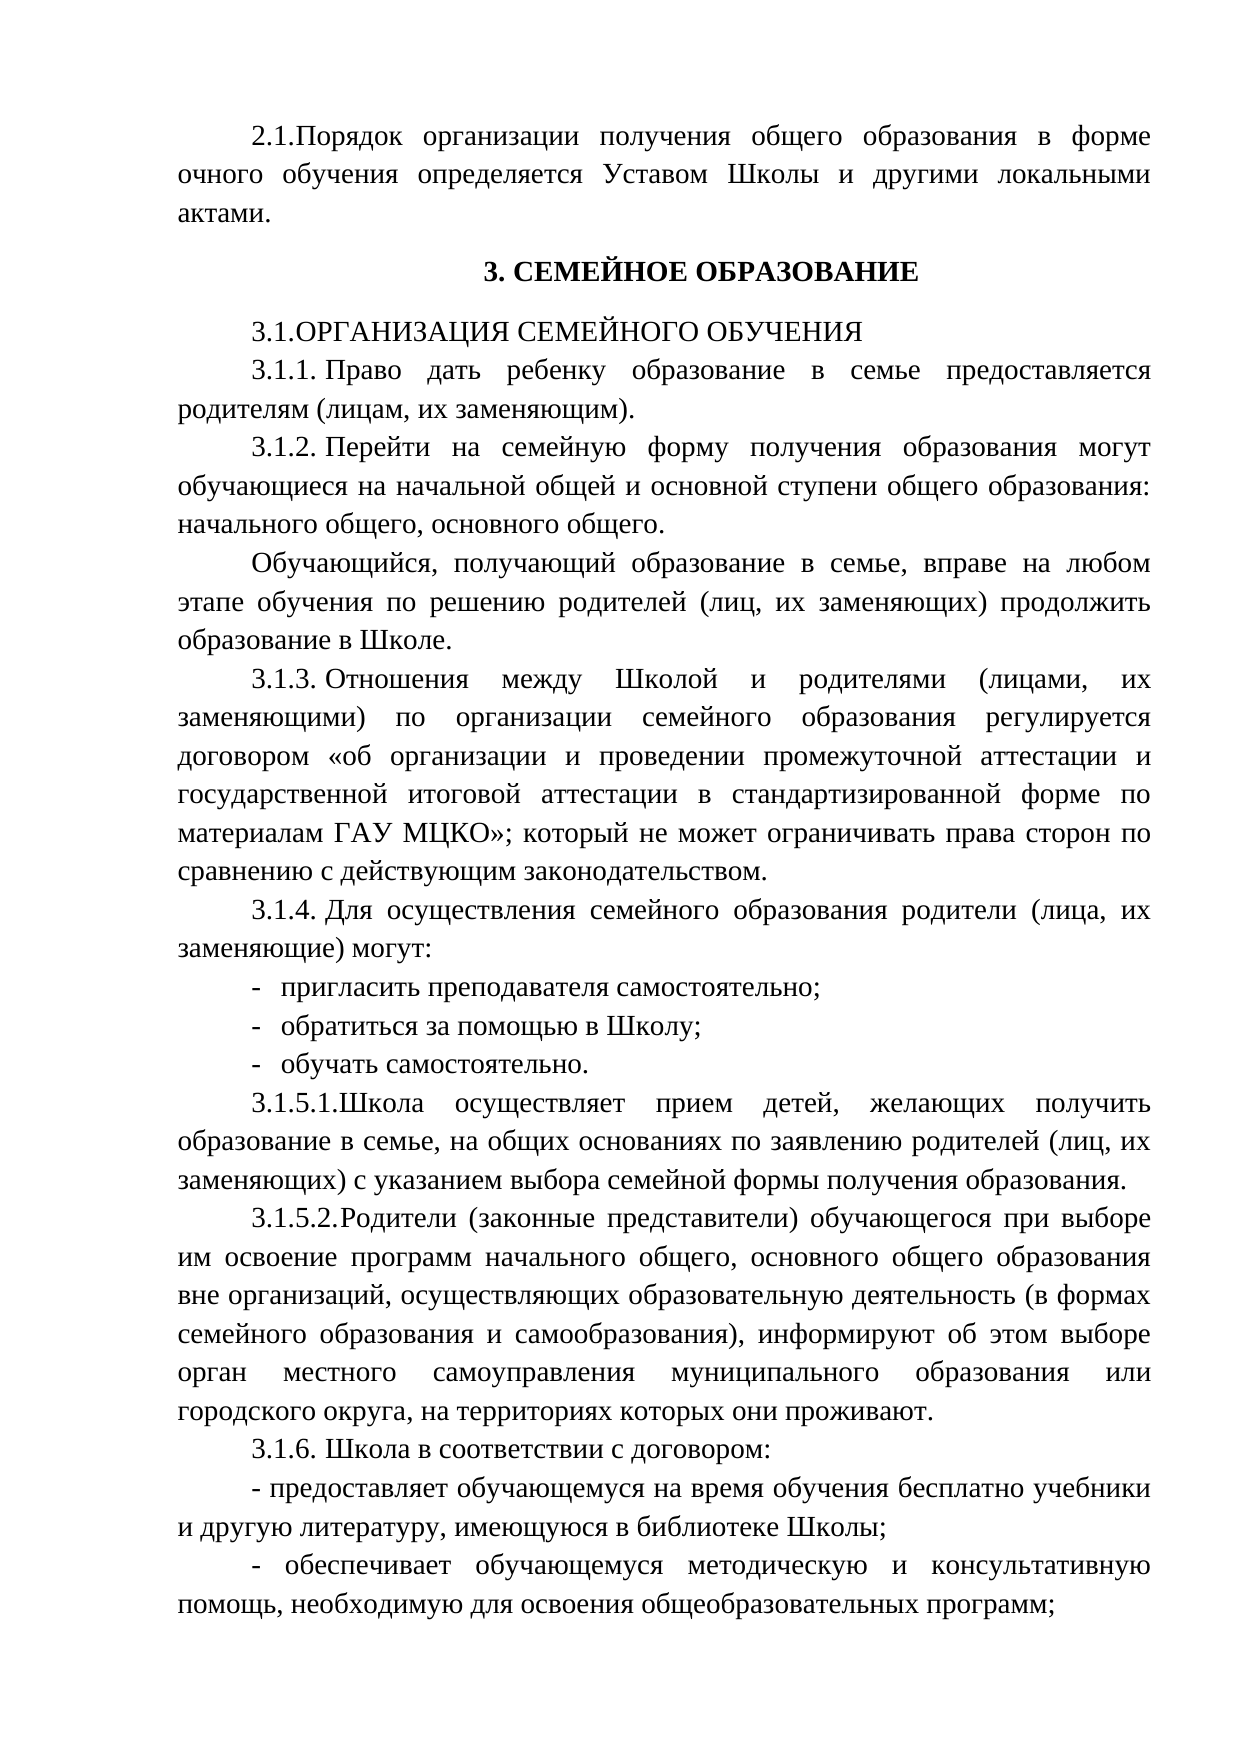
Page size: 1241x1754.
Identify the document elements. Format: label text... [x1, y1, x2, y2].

text 3.1.5.2. Родители (законные представители) обучающегося при выборе им освоение программ начального общего, основного общего образования вне организаций, осуществляющих образовательную деятельность (в формах семейного образования и самообразования), информируют об этом выборе орган местного самоуправления муниципального образования или городского округа, на территориях которых они проживают. [177, 1200, 1152, 1427]
text 3.1.6. Школа в соответствии с договором: [177, 1432, 1152, 1465]
text - пригласить преподавателя самостоятельно; [177, 969, 1152, 1003]
text 3.1.5.1.Школа осуществляет прием детей, желающих получить образование в семье, на общих основаниях по заявлению родителей (лиц, их заменяющих) с указанием выбора семейной формы получения образования. [177, 1085, 1152, 1195]
text Обучающийся, получающий образование в семье, вправе на любом этапе обучения по решению родителей (лиц, их заменяющих) продолжить образование в Школе. [177, 545, 1152, 656]
text 2.1. Порядок организации получения общего образования в форме очного обучения определяется Уставом Школы и другими локальными актами. [177, 118, 1152, 229]
text 3.1.3. Отношения между Школой и родителями (лицами, их заменяющими) по организации семейного образования регулируется договором «об организации и проведении промежуточной аттестации и государственной итоговой аттестации в стандартизированной форме по материалам ГАУ МЦКО»; который не может ограничивать права сторон по сравнению с действующим законодательством. [177, 661, 1152, 887]
text - обратиться за помощью в Школу; [177, 1008, 1152, 1041]
text - обучать самостоятельно. [177, 1046, 1152, 1080]
text 3.1.4. Для осуществления семейного образования родители (лица, их заменяющие) могут: [177, 892, 1152, 964]
text 3.1. ОРГАНИЗАЦИЯ СЕМЕЙНОГО ОБУЧЕНИЯ [177, 314, 1152, 347]
text - обеспечивает обучающемуся методическую и консультативную помощь, необходимую для освоения общеобразовательных программ; [177, 1547, 1152, 1619]
text 3. СЕМЕЙНОЕ ОБРАЗОВАНИЕ [177, 254, 1152, 288]
text 3.1.2. Перейти на семейную форму получения образования могут обучающиеся на начальной общей и основной ступени общего образования: начального общего, основного общего. [177, 429, 1152, 540]
text - предоставляет обучающемуся на время обучения бесплатно учебники и другую литературу, имеющуюся в библиотеке Школы; [177, 1470, 1152, 1542]
text 3.1.1. Право дать ребенку образование в семье предоставляется родителям (лицам, их заменяющим). [177, 352, 1152, 424]
